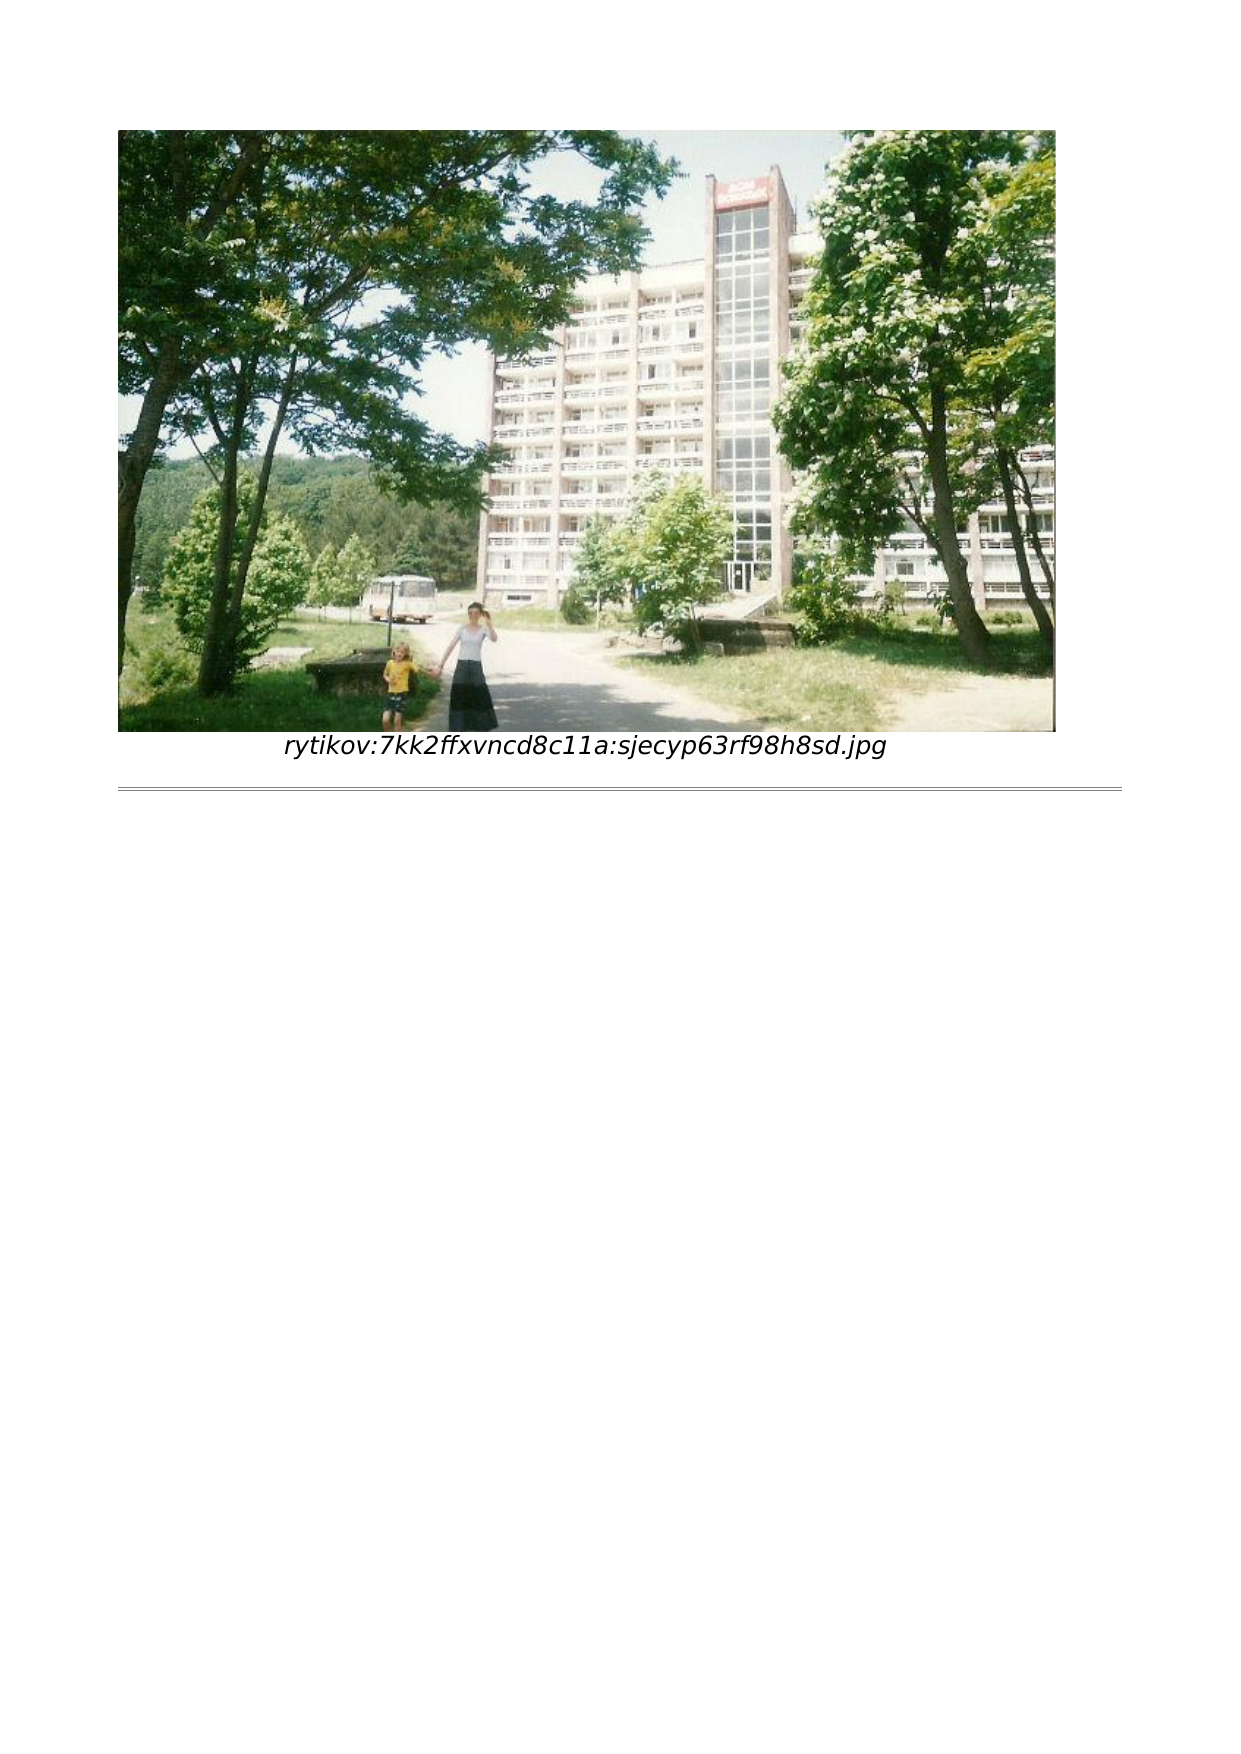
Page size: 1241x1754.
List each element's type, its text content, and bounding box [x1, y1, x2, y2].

picture [118, 130, 1056, 732]
text rytikov:7kk2ffxvncd8c11a:sjecyp63rf98h8sd.jpg [118, 732, 1056, 760]
